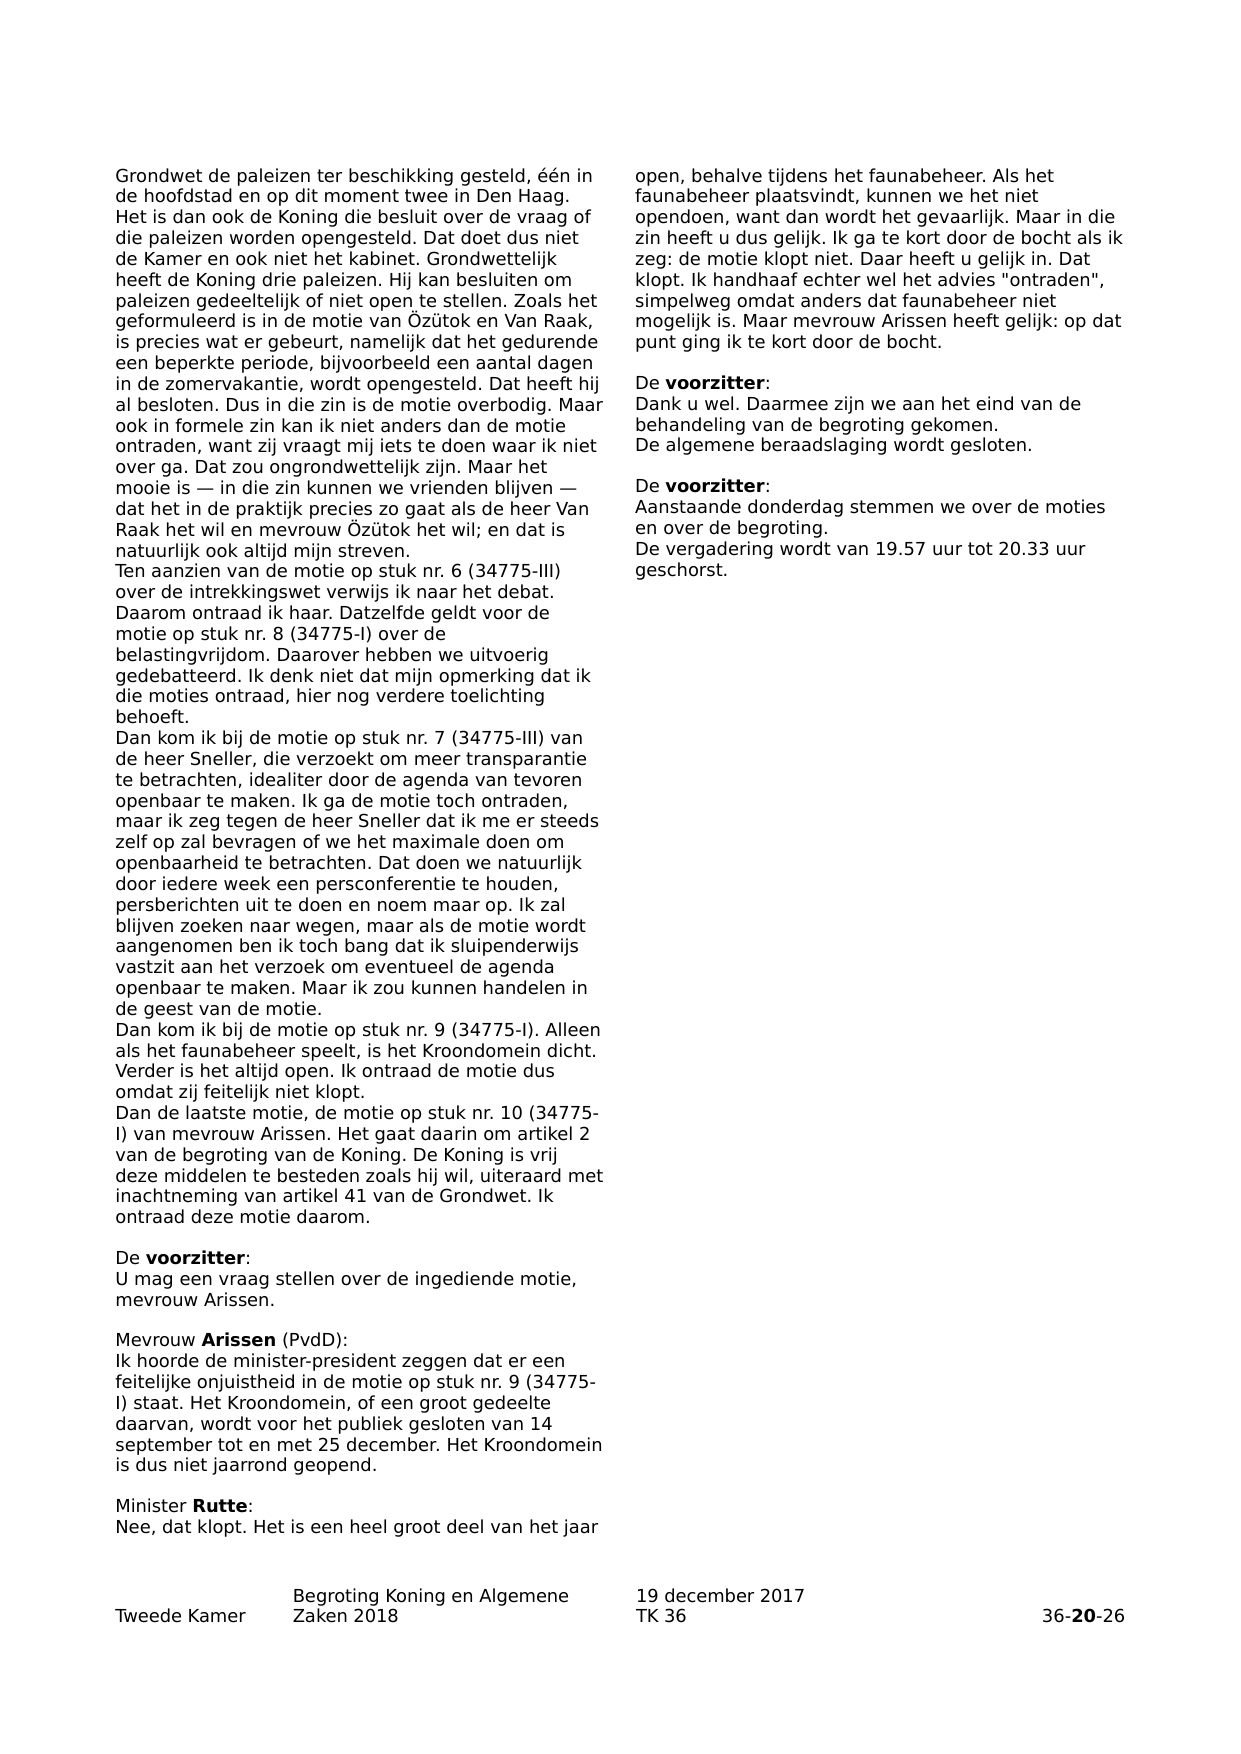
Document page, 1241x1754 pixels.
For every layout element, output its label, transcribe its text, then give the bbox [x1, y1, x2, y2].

text U mag een vraag stellen over de ingediende motie, mevrouw Arissen. [115, 1268, 605, 1310]
text Dank u wel. Daarmee zijn we aan het eind van de behandeling van de begroting gekomen. [635, 393, 1125, 435]
text Mevrouw Arissen (PvdD): [115, 1330, 605, 1351]
text De voorzitter: [115, 1248, 605, 1268]
text Aanstaande donderdag stemmen we over de moties en over de begroting. [635, 497, 1125, 538]
text De voorzitter: [635, 373, 1125, 393]
text Dan de laatste motie, de motie op stuk nr. 10 (34775-I) van mevrouw Arissen. Het gaat daarin om artikel 2 van de begroting van de Koning. De Koning is vrij deze middelen te besteden zoals hij wil, uiteraard met inachtneming van artikel 41 van de Grondwet. Ik ontraad deze motie daarom. [115, 1103, 605, 1228]
text De voorzitter: [635, 476, 1125, 497]
text Dan kom ik bij de motie op stuk nr. 7 (34775-III) van de heer Sneller, die verzoekt om meer transparantie te betrachten, idealiter door de agenda van tevoren openbaar te maken. Ik ga de motie toch ontraden, maar ik zeg tegen de heer Sneller dat ik me er steeds zelf op zal bevragen of we het maximale doen om openbaarheid te betrachten. Dat doen we natuurlijk door iedere week een persconferentie te houden, persberichten uit te doen en noem maar op. Ik zal blijven zoeken naar wegen, maar als de motie wordt aangenomen ben ik toch bang dat ik sluipenderwijs vastzit aan het verzoek om eventueel de agenda openbaar te maken. Maar ik zou kunnen handelen in de geest van de motie. [115, 728, 605, 1019]
text Ik hoorde de minister-president zeggen dat er een feitelijke onjuistheid in de motie op stuk nr. 9 (34775-I) staat. Het Kroondomein, of een groot gedeelte daarvan, wordt voor het publiek gesloten van 14 september tot en met 25 december. Het Kroondomein is dus niet jaarrond geopend. [115, 1351, 605, 1476]
text De vergadering wordt van 19.57 uur tot 20.33 uur geschorst. [635, 538, 1125, 580]
text open, behalve tijdens het faunabeheer. Als het faunabeheer plaatsvindt, kunnen we het niet opendoen, want dan wordt het gevaarlijk. Maar in die zin heeft u dus gelijk. Ik ga te kort door de bocht als ik zeg: de motie klopt niet. Daar heeft u gelijk in. Dat klopt. Ik handhaaf echter wel het advies "ontraden", simpelweg omdat anders dat faunabeheer niet mogelijk is. Maar mevrouw Arissen heeft gelijk: op dat punt ging ik te kort door de bocht. [635, 165, 1125, 353]
text Grondwet de paleizen ter beschikking gesteld, één in de hoofdstad en op dit moment twee in Den Haag. Het is dan ook de Koning die besluit over de vraag of die paleizen worden opengesteld. Dat doet dus niet de Kamer en ook niet het kabinet. Grondwettelijk heeft de Koning drie paleizen. Hij kan besluiten om paleizen gedeeltelijk of niet open te stellen. Zoals het geformuleerd is in de motie van Özütok en Van Raak, is precies wat er gebeurt, namelijk dat het gedurende een beperkte periode, bijvoorbeeld een aantal dagen in de zomervakantie, wordt opengesteld. Dat heeft hij al besloten. Dus in die zin is de motie overbodig. Maar ook in formele zin kan ik niet anders dan de motie ontraden, want zij vraagt mij iets te doen waar ik niet over ga. Dat zou ongrondwettelijk zijn. Maar het mooie is — in die zin kunnen we vrienden blijven — dat het in de praktijk precies zo gaat als de heer Van Raak het wil en mevrouw Özütok het wil; en dat is natuurlijk ook altijd mijn streven. [115, 165, 605, 561]
text Dan kom ik bij de motie op stuk nr. 9 (34775-I). Alleen als het faunabeheer speelt, is het Kroondomein dicht. Verder is het altijd open. Ik ontraad de motie dus omdat zij feitelijk niet klopt. [115, 1019, 605, 1103]
text Minister Rutte: [115, 1496, 605, 1517]
text Ten aanzien van de motie op stuk nr. 6 (34775-III) over de intrekkingswet verwijs ik naar het debat. Daarom ontraad ik haar. Datzelfde geldt voor de motie op stuk nr. 8 (34775-I) over de belastingvrijdom. Daarover hebben we uitvoerig gedebatteerd. Ik denk niet dat mijn opmerking dat ik die moties ontraad, hier nog verdere toelichting behoeft. [115, 561, 605, 728]
text Nee, dat klopt. Het is een heel groot deel van het jaar [115, 1517, 605, 1537]
text De algemene beraadslaging wordt gesloten. [635, 435, 1125, 456]
